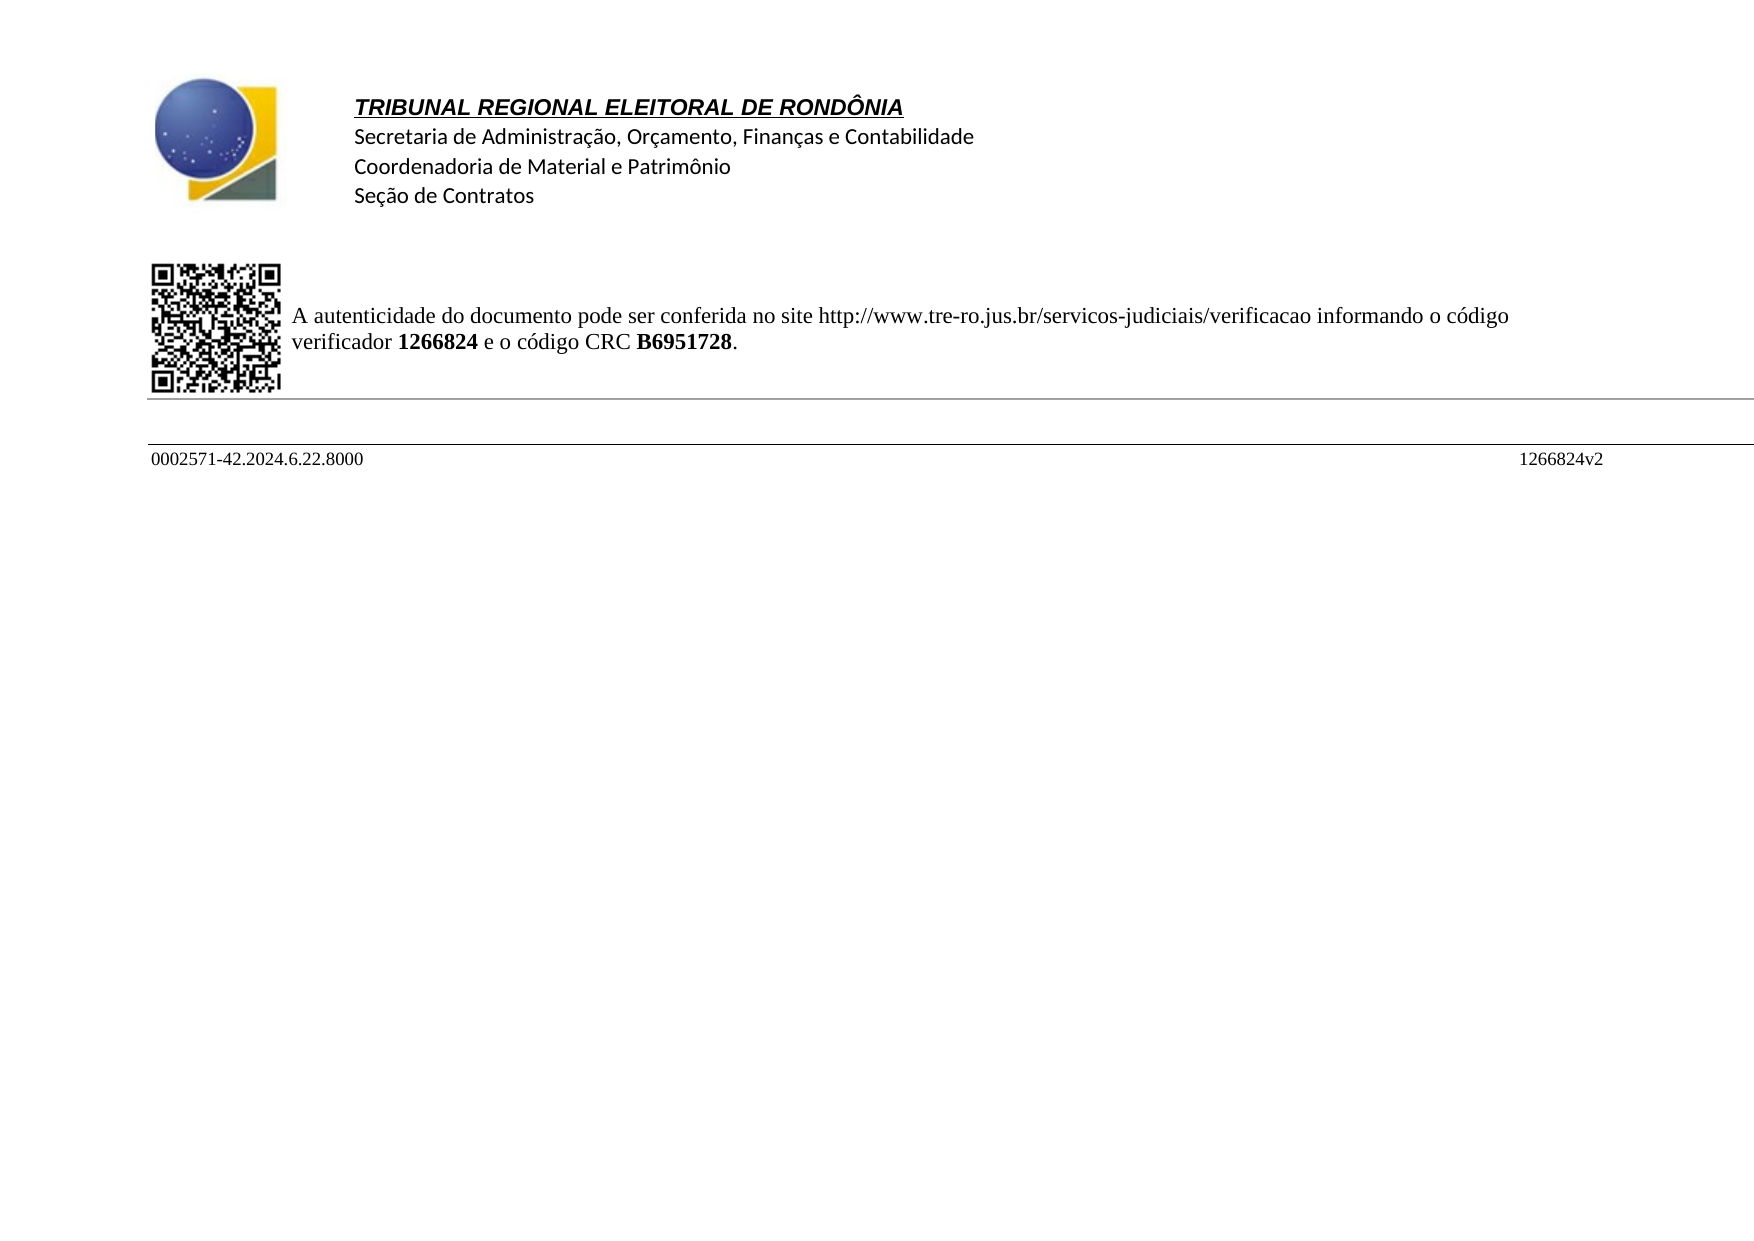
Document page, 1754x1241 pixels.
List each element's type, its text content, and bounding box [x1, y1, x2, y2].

table_header 1266824v2 [877, 445, 1606, 472]
table_header A autenticidade do documento pode ser conferida no site http://www.tre-ro.jus.br/servicos-judiciais/verificacao informando o código verificador 1266824 e o código CRC B6951728. [290, 260, 1606, 397]
table_header [148, 260, 290, 397]
table_header 0002571-42.2024.6.22.8000 [148, 445, 877, 472]
